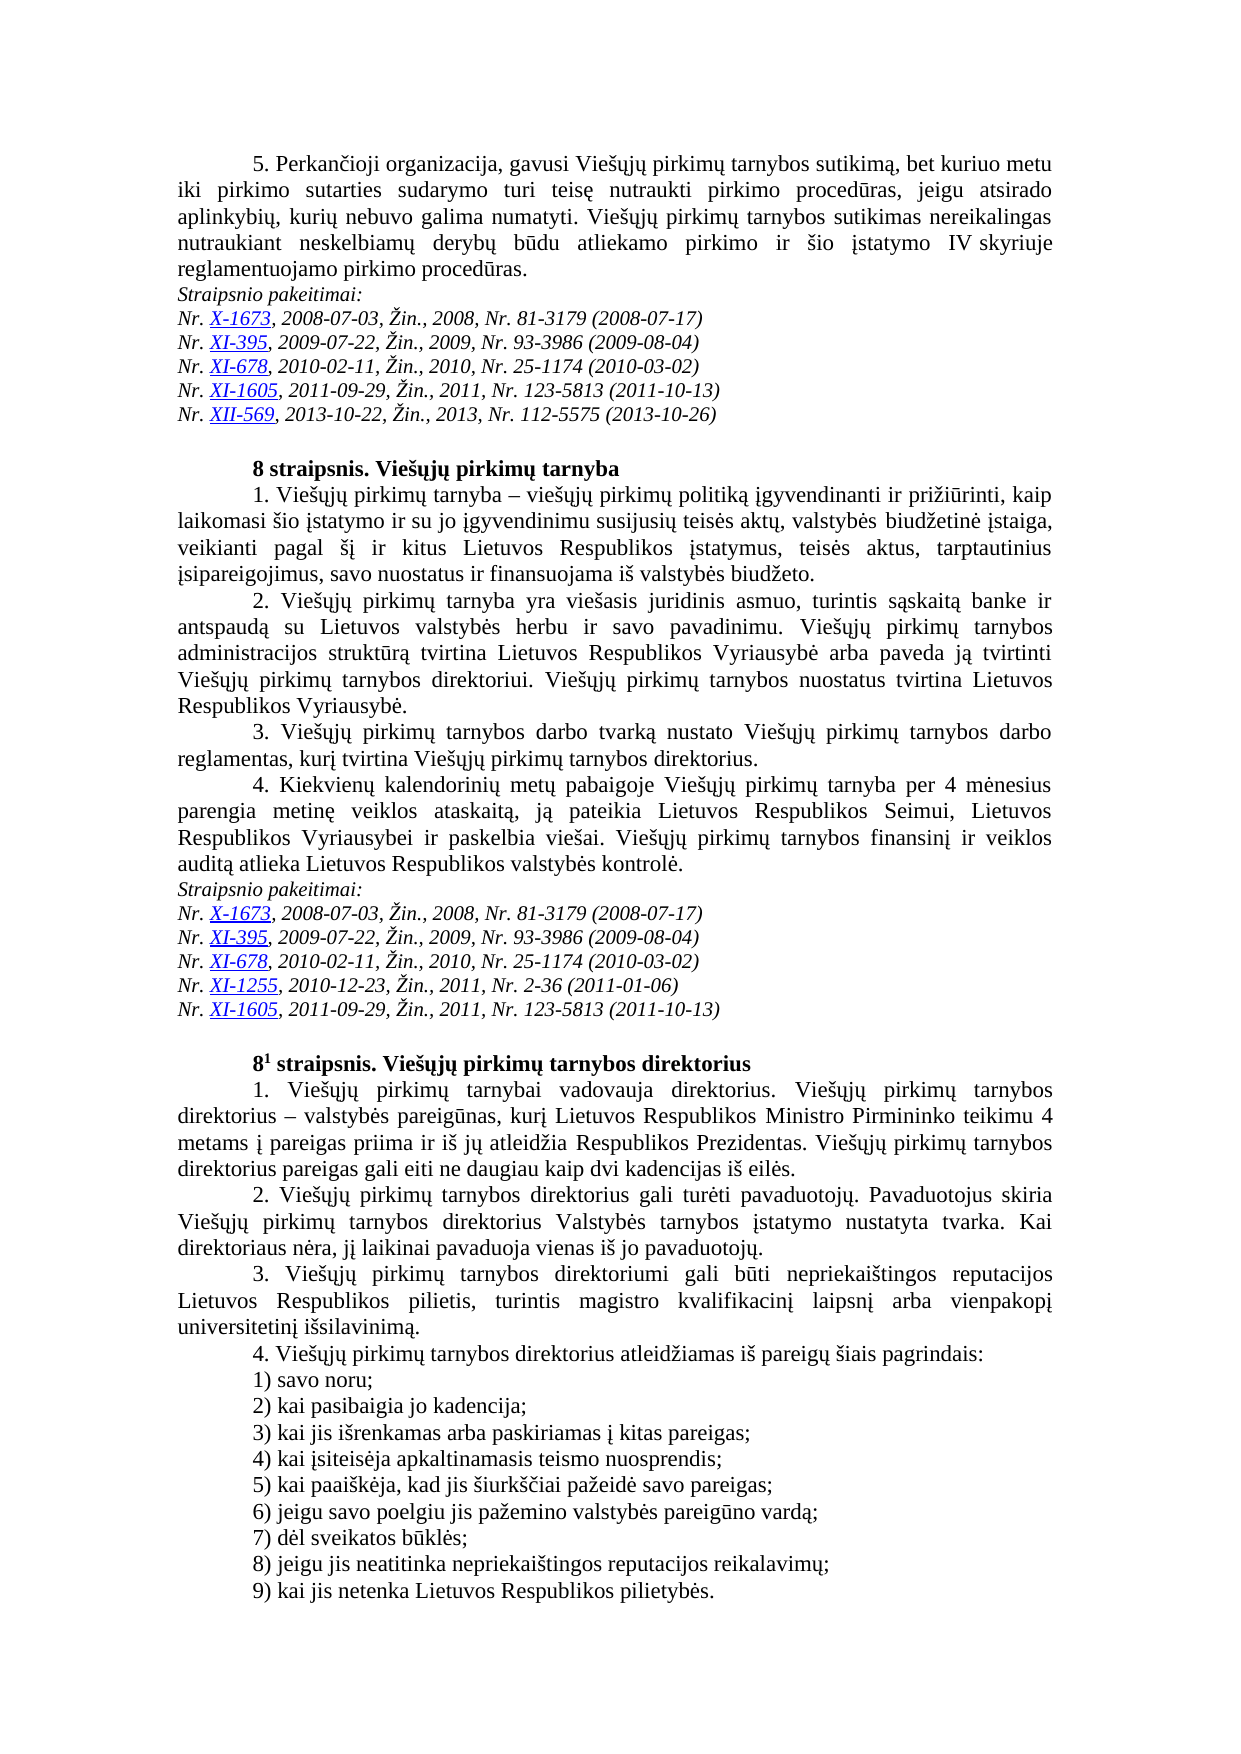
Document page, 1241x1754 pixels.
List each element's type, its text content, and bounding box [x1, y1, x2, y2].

text 81 straipsnis. Viešųjų pirkimų tarnybos direktorius [177, 1050, 1053, 1076]
text 3. Viešųjų pirkimų tarnybos direktoriumi gali būti nepriekaištingos reputacijos Lietuvos Respublikos pilietis, turintis magistro kvalifikacinį laipsnį arba vienpakopį universitetinį išsilavinimą. [177, 1261, 1053, 1339]
text 4. Viešųjų pirkimų tarnybos direktorius atleidžiamas iš pareigų šiais pagrindais: [177, 1339, 1053, 1366]
text Nr. X-1673, 2008-07-03, Žin., 2008, Nr. 81-3179 (2008-07-17) [177, 306, 1053, 330]
text 1. Viešųjų pirkimų tarnybai vadovauja direktorius. Viešųjų pirkimų tarnybos direktorius – valstybės pareigūnas, kurį Lietuvos Respublikos Ministro Pirmininko teikimu 4 metams į pareigas priima ir iš jų atleidžia Respublikos Prezidentas. Viešųjų pirkimų tarnybos direktorius pareigas gali eiti ne daugiau kaip dvi kadencijas iš eilės. [177, 1076, 1053, 1181]
text 5) kai paaiškėja, kad jis šiurkščiai pažeidė savo pareigas; [177, 1471, 1053, 1498]
text 8) jeigu jis neatitinka nepriekaištingos reputacijos reikalavimų; [177, 1550, 1053, 1577]
text 9) kai jis netenka Lietuvos Respublikos pilietybės. [177, 1577, 1053, 1603]
text 2. Viešųjų pirkimų tarnybos direktorius gali turėti pavaduotojų. Pavaduotojus skiria Viešųjų pirkimų tarnybos direktorius Valstybės tarnybos įstatymo nustatyta tvarka. Kai direktoriaus nėra, jį laikinai pavaduoja vienas iš jo pavaduotojų. [177, 1181, 1053, 1261]
text Nr. XI-395, 2009-07-22, Žin., 2009, Nr. 93-3986 (2009-08-04) [177, 330, 1053, 354]
text 4) kai įsiteisėja apkaltinamasis teismo nuosprendis; [177, 1445, 1053, 1471]
text Nr. XI-678, 2010-02-11, Žin., 2010, Nr. 25-1174 (2010-03-02) [177, 354, 1053, 378]
text 7) dėl sveikatos būklės; [177, 1524, 1053, 1550]
text 4. Kiekvienų kalendorinių metų pabaigoje Viešųjų pirkimų tarnyba per 4 mėnesius parengia metinę veiklos ataskaitą, ją pateikia Lietuvos Respublikos Seimui, Lietuvos Respublikos Vyriausybei ir paskelbia viešai. Viešųjų pirkimų tarnybos finansinį ir veiklos auditą atlieka Lietuvos Respublikos valstybės kontrolė. [177, 771, 1053, 877]
text 3. Viešųjų pirkimų tarnybos darbo tvarką nustato Viešųjų pirkimų tarnybos darbo reglamentas, kurį tvirtina Viešųjų pirkimų tarnybos direktorius. [177, 718, 1053, 771]
text Nr. XI-1255, 2010-12-23, Žin., 2011, Nr. 2-36 (2011-01-06) [177, 973, 1053, 997]
text Straipsnio pakeitimai: [177, 877, 1053, 901]
text Nr. XI-395, 2009-07-22, Žin., 2009, Nr. 93-3986 (2009-08-04) [177, 925, 1053, 949]
text 1. Viešųjų pirkimų tarnyba – viešųjų pirkimų politiką įgyvendinanti ir prižiūrinti, kaip laikomasi šio įstatymo ir su jo įgyvendinimu susijusių teisės aktų, valstybės biudžetinė įstaiga, veikianti pagal šį ir kitus Lietuvos Respublikos įstatymus, teisės aktus, tarptautinius įsipareigojimus, savo nuostatus ir finansuojama iš valstybės biudžeto. [177, 481, 1053, 587]
text Nr. XI-678, 2010-02-11, Žin., 2010, Nr. 25-1174 (2010-03-02) [177, 949, 1053, 973]
text 5. Perkančioji organizacija, gavusi Viešųjų pirkimų tarnybos sutikimą, bet kuriuo metu iki pirkimo sutarties sudarymo turi teisę nutraukti pirkimo procedūras, jeigu atsirado aplinkybių, kurių nebuvo galima numatyti. Viešųjų pirkimų tarnybos sutikimas nereikalingas nutraukiant neskelbiamų derybų būdu atliekamo pirkimo ir šio įstatymo IV skyriuje reglamentuojamo pirkimo procedūras. [177, 150, 1053, 282]
text 3) kai jis išrenkamas arba paskiriamas į kitas pareigas; [177, 1419, 1053, 1445]
text 6) jeigu savo poelgiu jis pažemino valstybės pareigūno vardą; [177, 1498, 1053, 1524]
text 2) kai pasibaigia jo kadencija; [177, 1392, 1053, 1419]
text Straipsnio pakeitimai: [177, 282, 1053, 306]
text Nr. XI-1605, 2011-09-29, Žin., 2011, Nr. 123-5813 (2011-10-13) [177, 997, 1053, 1021]
text Nr. X-1673, 2008-07-03, Žin., 2008, Nr. 81-3179 (2008-07-17) [177, 901, 1053, 925]
text Nr. XII-569, 2013-10-22, Žin., 2013, Nr. 112-5575 (2013-10-26) [177, 402, 1053, 426]
text Nr. XI-1605, 2011-09-29, Žin., 2011, Nr. 123-5813 (2011-10-13) [177, 378, 1053, 402]
text 8 straipsnis. Viešųjų pirkimų tarnyba [177, 455, 1053, 481]
text 2. Viešųjų pirkimų tarnyba yra viešasis juridinis asmuo, turintis sąskaitą banke ir antspaudą su Lietuvos valstybės herbu ir savo pavadinimu. Viešųjų pirkimų tarnybos administracijos struktūrą tvirtina Lietuvos Respublikos Vyriausybė arba paveda ją tvirtinti Viešųjų pirkimų tarnybos direktoriui. Viešųjų pirkimų tarnybos nuostatus tvirtina Lietuvos Respublikos Vyriausybė. [177, 587, 1053, 718]
text 1) savo noru; [177, 1366, 1053, 1392]
